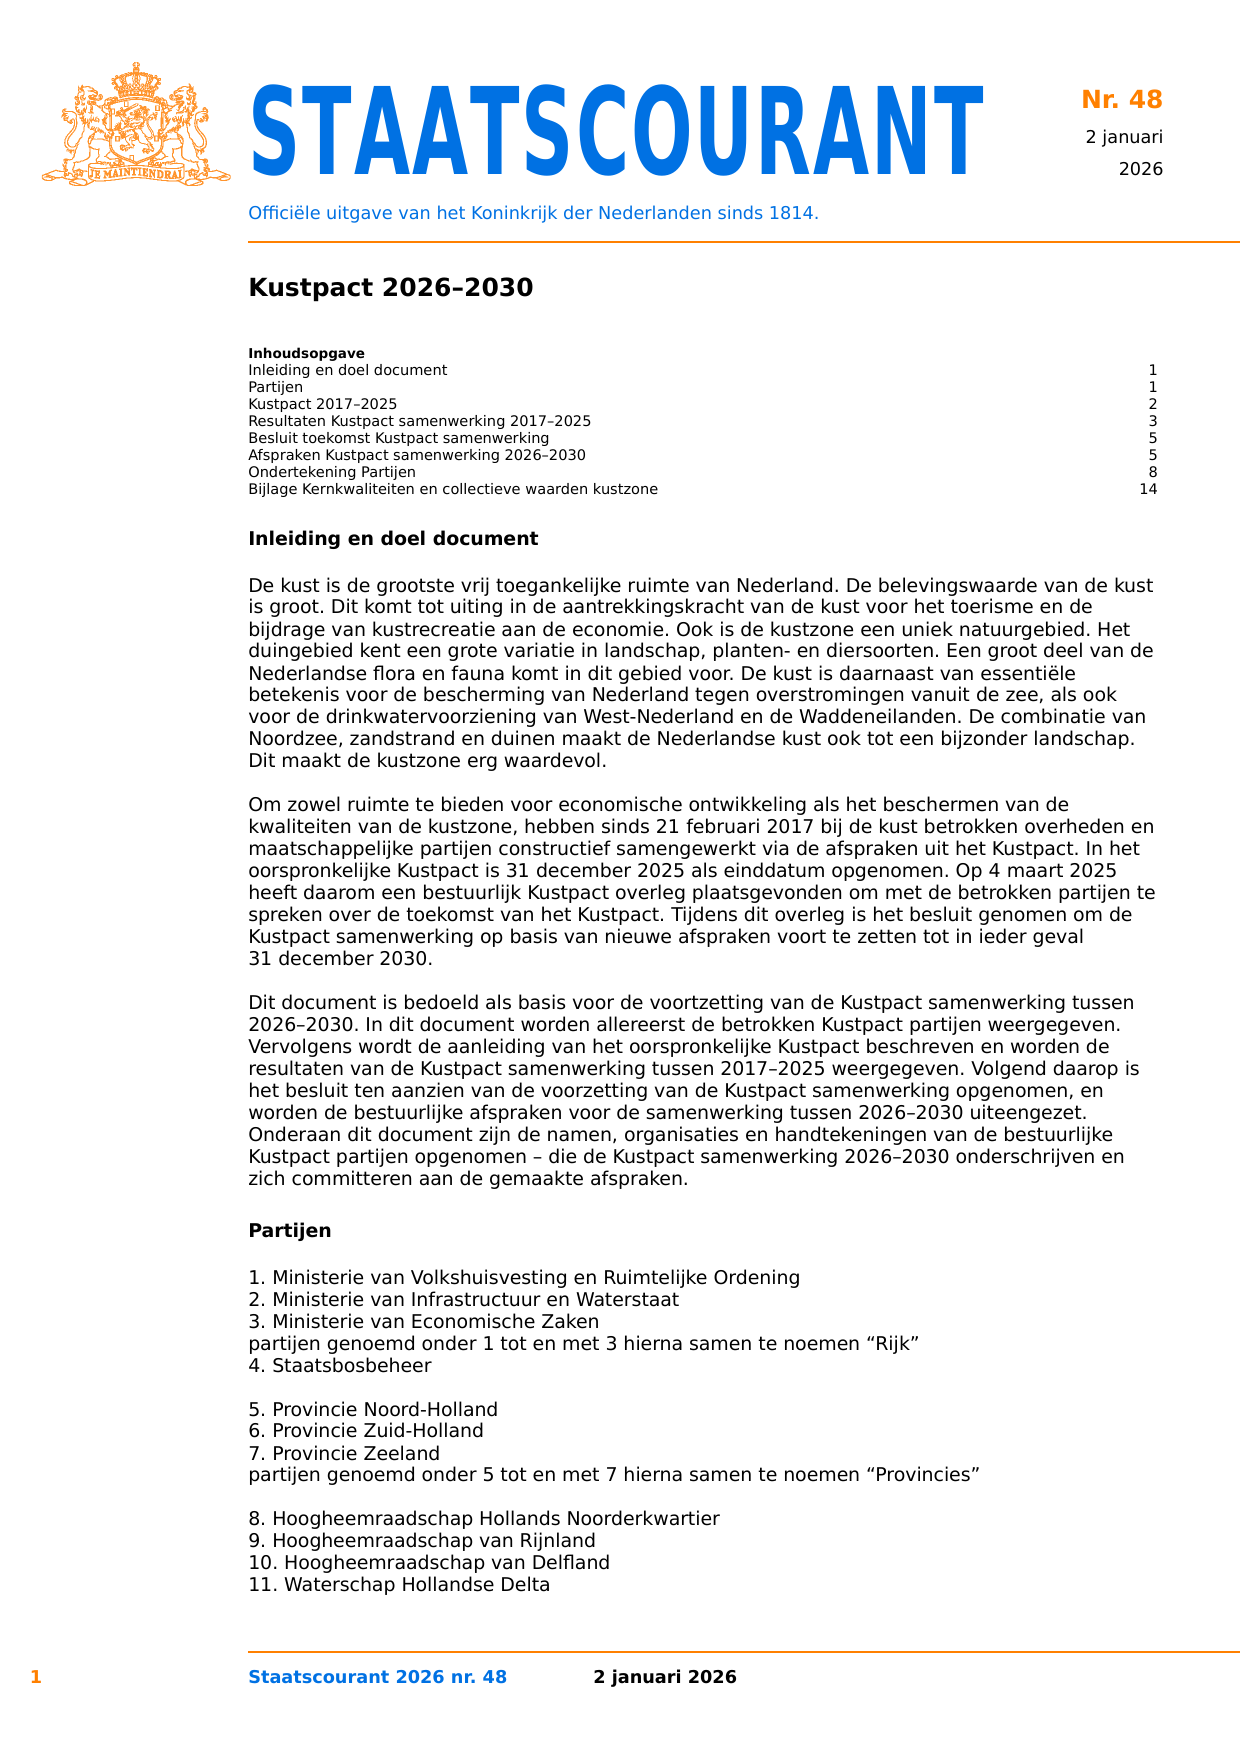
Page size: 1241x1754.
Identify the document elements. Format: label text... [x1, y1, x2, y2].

table_cell Kustpact 2017–2025 [248, 396, 926, 413]
table_cell 1 [926, 362, 1163, 379]
text 7. Provincie Zeeland [248, 1442, 1163, 1464]
table_cell Partijen [248, 379, 926, 396]
text partijen genoemd onder 1 tot en met 3 hierna samen te noemen “Rijk” [248, 1333, 1163, 1354]
table_cell Besluit toekomst Kustpact samenwerking [248, 430, 926, 447]
text Dit document is bedoeld als basis voor de voortzetting van de Kustpact samenwerking tussen 2026–2030. In dit document worden allereerst de betrokken Kustpact partijen weergegeven. Vervolgens wordt de aanleiding van het oorspronkelijke Kustpact beschreven en worden de resultaten van de Kustpact samenwerking tussen 2017–2025 weergegeven. Volgend daarop is het besluit ten aanzien van de voorzetting van de Kustpact samenwerking opgenomen, en worden de bestuurlijke afspraken voor de samenwerking tussen 2026–2030 uiteengezet. Onderaan dit document zijn de namen, organisaties en handtekeningen van de bestuurlijke Kustpact partijen opgenomen – die de Kustpact samenwerking 2026–2030 onderschrijven en zich committeren aan de gemaakte afspraken. [248, 992, 1163, 1190]
table_cell Bijlage Kernkwaliteiten en collectieve waarden kustzone [248, 481, 926, 497]
table_cell Officiële uitgave van het Koninkrijk der Nederlanden sinds 1814. [248, 203, 1240, 241]
table_cell 14 [926, 481, 1163, 497]
text 1. Ministerie van Volkshuisvesting en Ruimtelijke Ordening [248, 1267, 1163, 1289]
table_cell 1 [926, 379, 1163, 396]
table_cell 2 [926, 396, 1163, 413]
table_header Nr. 48 [998, 62, 1240, 121]
table_cell Inleiding en doel document [248, 362, 926, 379]
subtitle Kustpact 2026–2030 [248, 273, 1163, 302]
table_cell 2026 [998, 153, 1240, 203]
text De kust is de grootste vrij toegankelijke ruimte van Nederland. De belevingswaarde van de kust is groot. Dit komt tot uiting in de aantrekkingskracht van de kust voor het toerisme en de bijdrage van kustrecreatie aan de economie. Ook is de kustzone een uniek natuurgebied. Het duingebied kent een grote variatie in landschap, planten- en diersoorten. Een groot deel van de Nederlandse flora en fauna komt in dit gebied voor. De kust is daarnaast van essentiële betekenis voor de bescherming van Nederland tegen overstromingen vanuit de zee, als ook voor de drinkwatervoorziening van West-Nederland en de Waddeneilanden. De combinatie van Noordzee, zandstrand en duinen maakt de Nederlandse kust ook tot een bijzonder landschap. Dit maakt de kustzone erg waardevol. [248, 574, 1163, 772]
picture [41, 62, 231, 186]
table_header [25, 62, 248, 241]
text 9. Hoogheemraadschap van Rijnland [248, 1530, 1163, 1552]
table_header Inhoudsopgave [248, 346, 1163, 362]
text 8. Hoogheemraadschap Hollands Noorderkwartier [248, 1508, 1163, 1530]
text partijen genoemd onder 5 tot en met 7 hierna samen te noemen “Provincies” [248, 1464, 1163, 1486]
text 6. Provincie Zuid-Holland [248, 1420, 1163, 1442]
text 4. Staatsbosbeheer [248, 1354, 1163, 1377]
subtitle Partijen [248, 1220, 1163, 1242]
subtitle Inleiding en doel document [248, 527, 1163, 549]
table_header STAATSCOURANT [248, 62, 998, 203]
text 5. Provincie Noord-Holland [248, 1398, 1163, 1420]
table_cell 8 [926, 464, 1163, 481]
table_cell 5 [926, 447, 1163, 463]
text 10. Hoogheemraadschap van Delfland [248, 1552, 1163, 1574]
table_cell 3 [926, 413, 1163, 429]
table_cell Ondertekening Partijen [248, 464, 926, 481]
text 2. Ministerie van Infrastructuur en Waterstaat [248, 1289, 1163, 1311]
text Om zowel ruimte te bieden voor economische ontwikkeling als het beschermen van de kwaliteiten van de kustzone, hebben sinds 21 februari 2017 bij de kust betrokken overheden en maatschappelijke partijen constructief samengewerkt via de afspraken uit het Kustpact. In het oorspronkelijke Kustpact is 31 december 2025 als einddatum opgenomen. Op 4 maart 2025 heeft daarom een bestuurlijk Kustpact overleg plaatsgevonden om met de betrokken partijen te spreken over de toekomst van het Kustpact. Tijdens dit overleg is het besluit genomen om de Kustpact samenwerking op basis van nieuwe afspraken voort te zetten tot in ieder geval 31 december 2030. [248, 794, 1163, 970]
table_cell Afspraken Kustpact samenwerking 2026–2030 [248, 447, 926, 463]
table_cell Resultaten Kustpact samenwerking 2017–2025 [248, 413, 926, 429]
table_cell 2 januari [998, 121, 1240, 153]
text 11. Waterschap Hollandse Delta [248, 1574, 1163, 1596]
text 3. Ministerie van Economische Zaken [248, 1311, 1163, 1333]
table_cell 5 [926, 430, 1163, 447]
